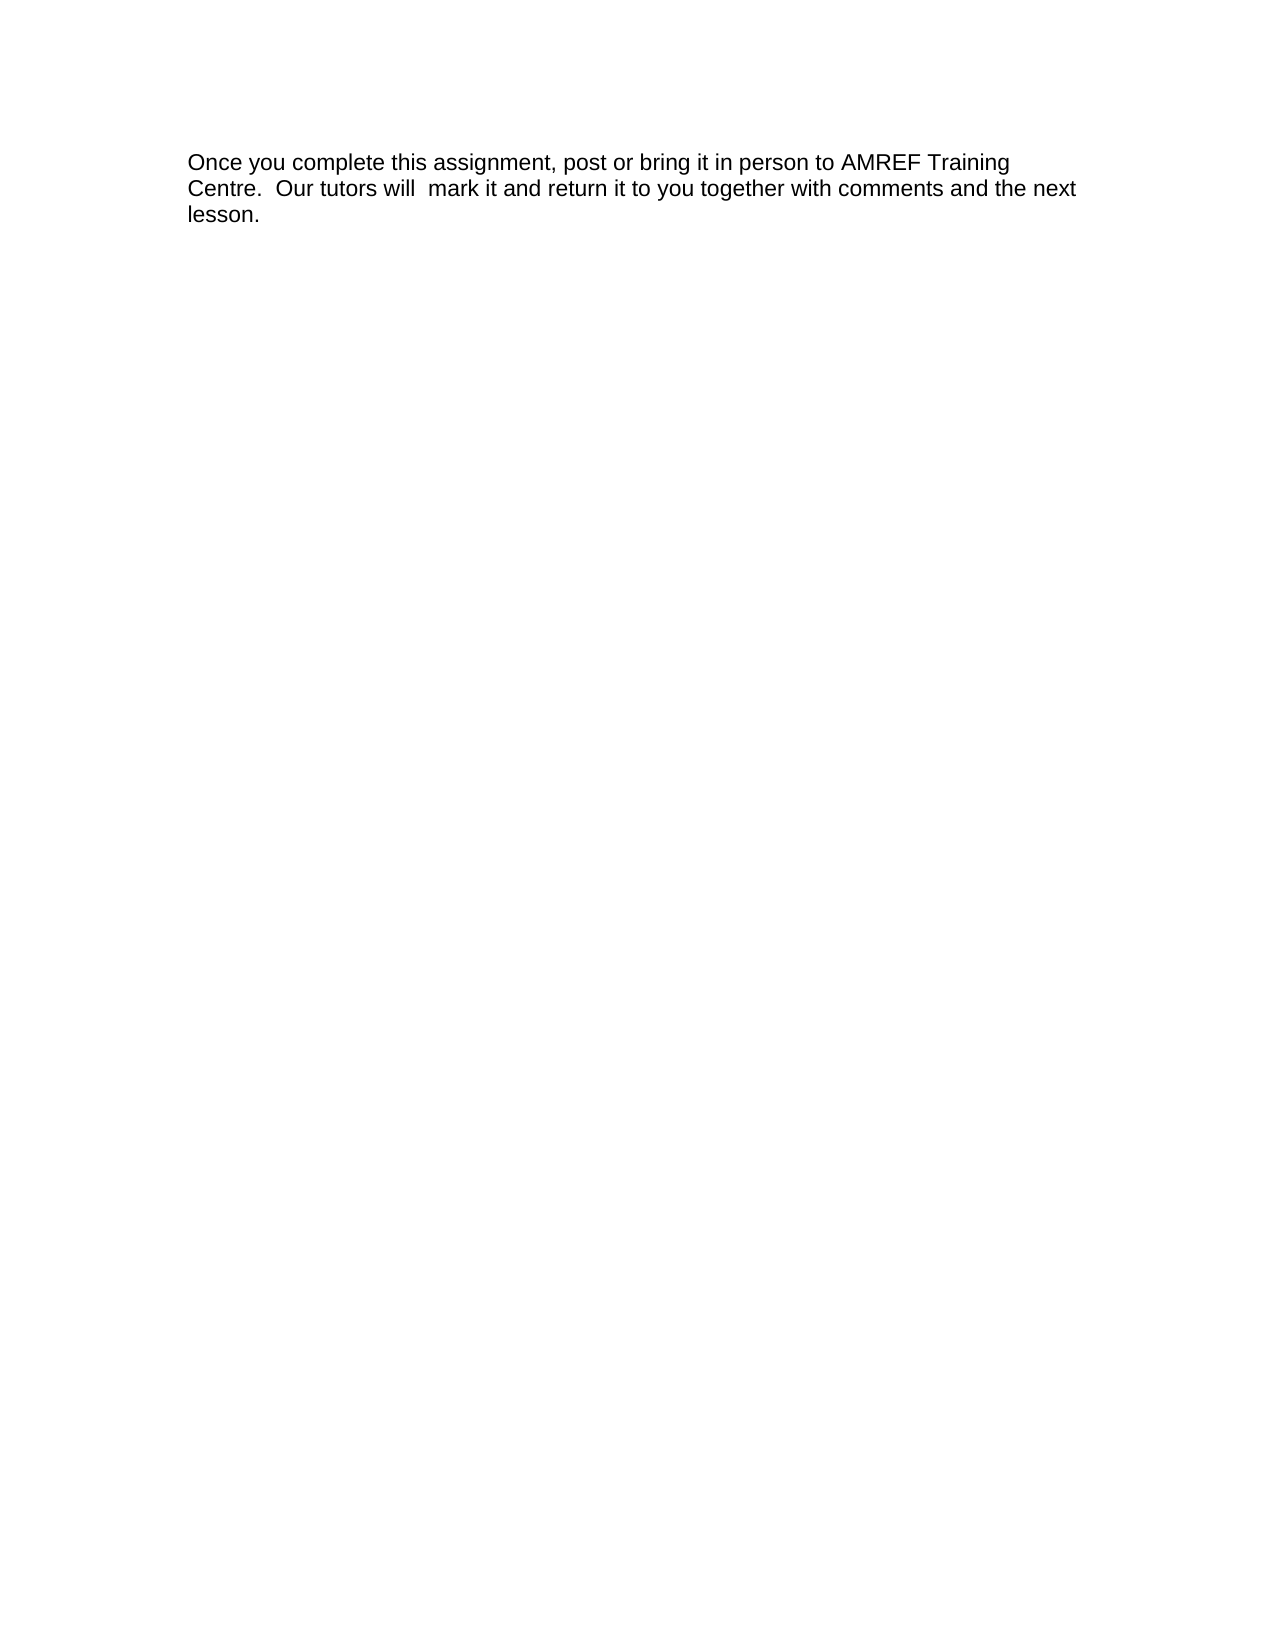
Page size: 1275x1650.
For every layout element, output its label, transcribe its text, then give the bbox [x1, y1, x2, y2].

text Once you complete this assignment, post or bring it in person to AMREF Training Centre. Our tutors will mark it and return it to you together with comments and the next lesson. [187, 150, 1087, 227]
